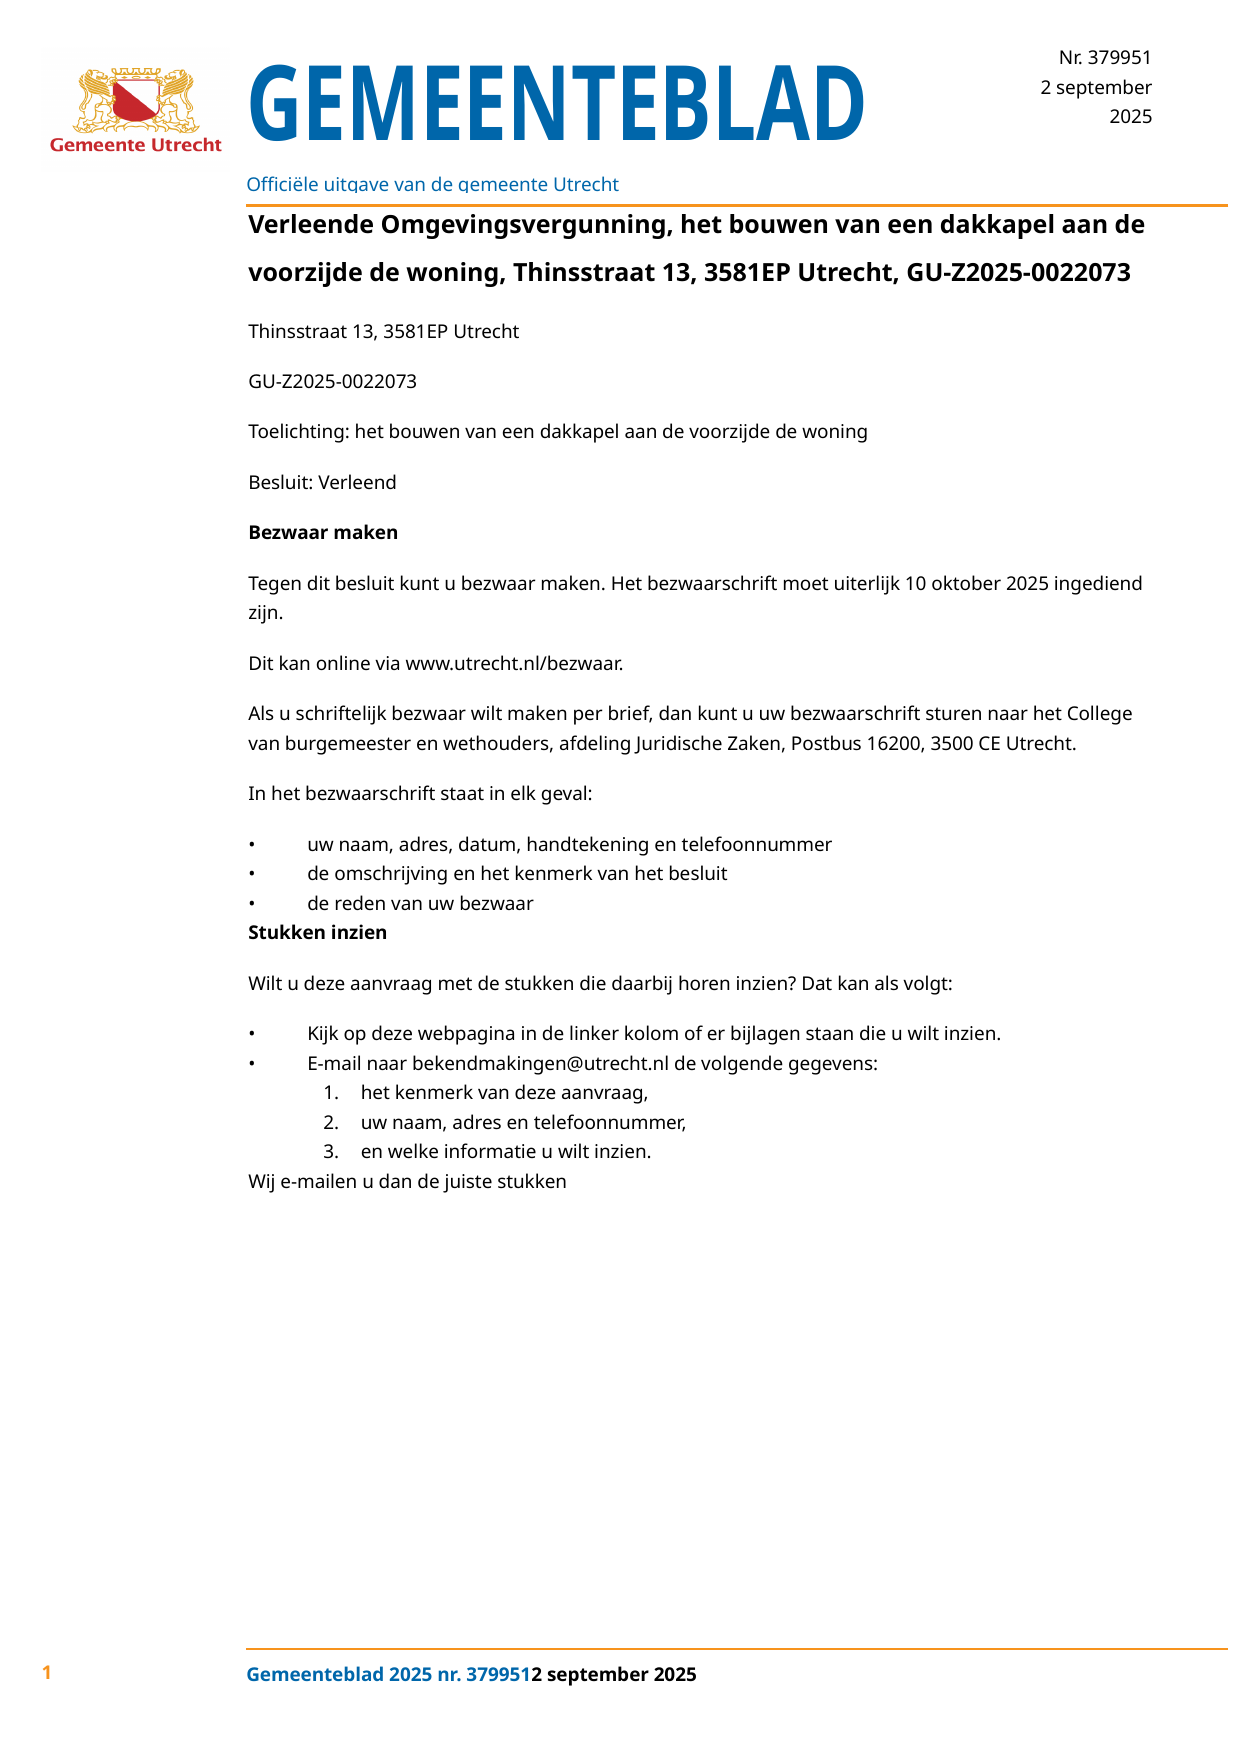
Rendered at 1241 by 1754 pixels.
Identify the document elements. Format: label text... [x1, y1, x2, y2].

text Stukken inzien [248, 919, 1152, 945]
text Toelichting: het bouwen van een dakkapel aan de voorzijde de woning [248, 419, 1152, 444]
text Thinsstraat 13, 3581EP Utrecht [248, 318, 1152, 344]
list E-mail naar bekendmakingen@utrecht.nl de volgende gegevens: [248, 1050, 1152, 1076]
list Kijk op deze webpagina in de linker kolom of er bijlagen staan die u wilt inzien. [248, 1020, 1152, 1046]
list en welke informatie u wilt inzien. [323, 1139, 1152, 1164]
text Als u schriftelijk bezwaar wilt maken per brief, dan kunt u uw bezwaarschrift sturen naar het College van burgemeester en wethouders, afdeling Juridische Zaken, Postbus 16200, 3500 CE Utrecht. [248, 700, 1152, 756]
list de reden van uw bezwaar [248, 890, 1152, 916]
text Dit kan online via www.utrecht.nl/bezwaar. [248, 650, 1152, 676]
text Besluit: Verleend [248, 469, 1152, 495]
text Wilt u deze aanvraag met de stukken die daarbij horen inzien? Dat kan als volgt: [248, 970, 1152, 996]
text Bezwaar maken [248, 519, 1152, 545]
text Wij e-mailen u dan de juiste stukken [248, 1168, 1152, 1194]
list uw naam, adres, datum, handtekening en telefoonnummer [248, 831, 1152, 857]
list de omschrijving en het kenmerk van het besluit [248, 860, 1152, 886]
text GU-Z2025-0022073 [248, 368, 1152, 394]
text Tegen dit besluit kunt u bezwaar maken. Het bezwaarschrift moet uiterlijk 10 oktober 2025 ingediend zijn. [248, 570, 1152, 625]
picture [41, 47, 231, 172]
text In het bezwaarschrift staat in elk geval: [248, 780, 1152, 806]
text Verleende Omgevingsvergunning, het bouwen van een dakkapel aan de voorzijde de woning, Thinsstraat 13, 3581EP Utrecht, GU-Z2025-0022073 [248, 207, 1152, 288]
list uw naam, adres en telefoonnummer, [323, 1109, 1152, 1135]
list het kenmerk van deze aanvraag, [323, 1079, 1152, 1105]
